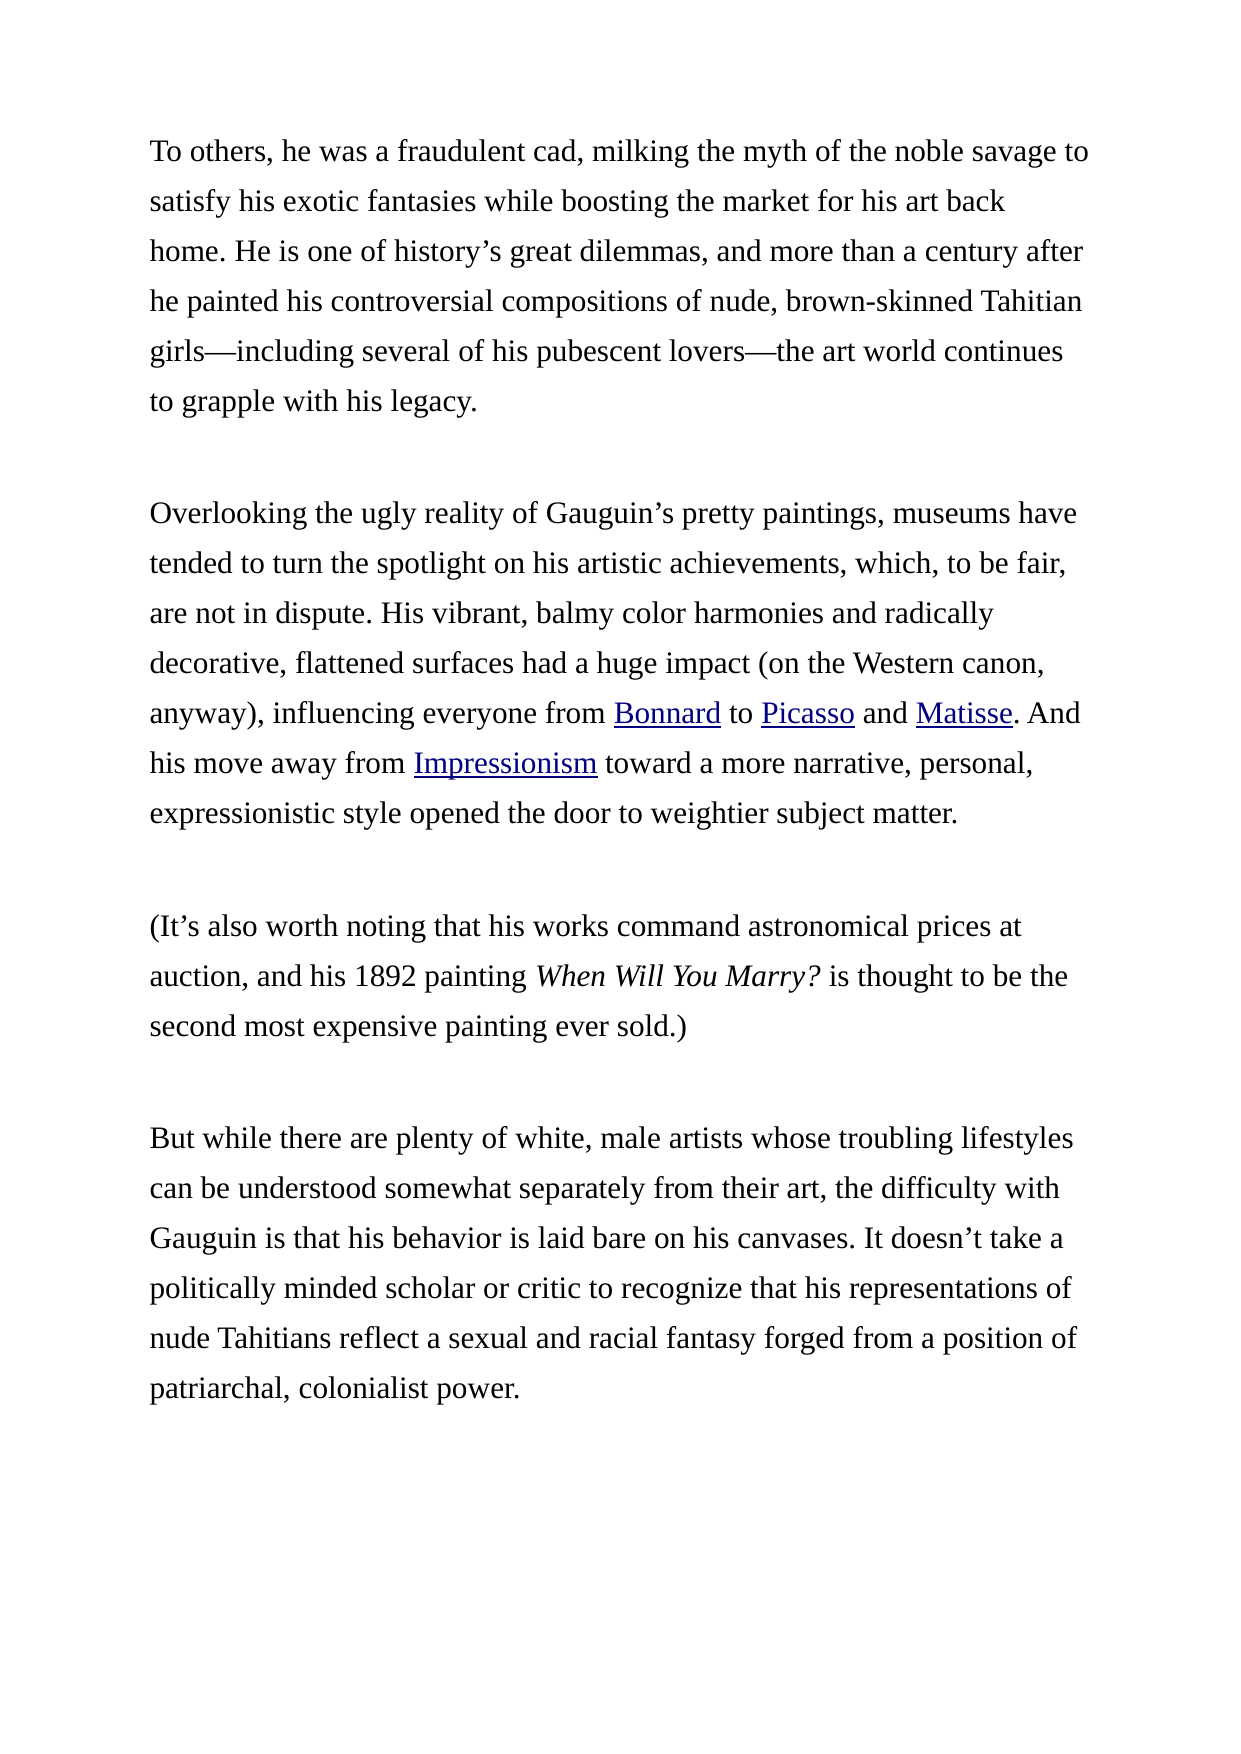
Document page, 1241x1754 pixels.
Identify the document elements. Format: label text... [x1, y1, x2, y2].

text But while there are plenty of white, male artists whose troubling lifestyles can be understood somewhat separately from their art, the difficulty with Gauguin is that his behavior is laid bare on his canvases. It doesn’t take a politically minded scholar or critic to recognize that his representations of nude Tahitians reflect a sexual and racial fantasy forged from a position of patriarchal, colonialist power. [149, 1106, 1091, 1406]
text (It’s also worth noting that his works command astronomical prices at auction, and his 1892 painting When Will You Marry? is thought to be the second most expensive painting ever sold.) [149, 893, 1091, 1043]
text To others, he was a fraudulent cad, milking the myth of the noble savage to satisfy his exotic fantasies while boosting the market for his art back home. He is one of history’s great dilemmas, and more than a century after he painted his controversial compositions of nude, brown-skinned Tahitian girls—including several of his pubescent lovers—the art world continues to grapple with his legacy. [149, 118, 1091, 418]
text Overlooking the ugly reality of Gauguin’s pretty paintings, museums have tended to turn the spotlight on his artistic achievements, which, to be fair, are not in dispute. His vibrant, balmy color harmonies and radically decorative, flattened surfaces had a huge impact (on the Western canon, anyway), influencing everyone from Bonnard to Picasso and Matisse. And his move away from Impressionism toward a more narrative, personal, expressionistic style opened the door to weightier subject matter. [149, 481, 1091, 831]
